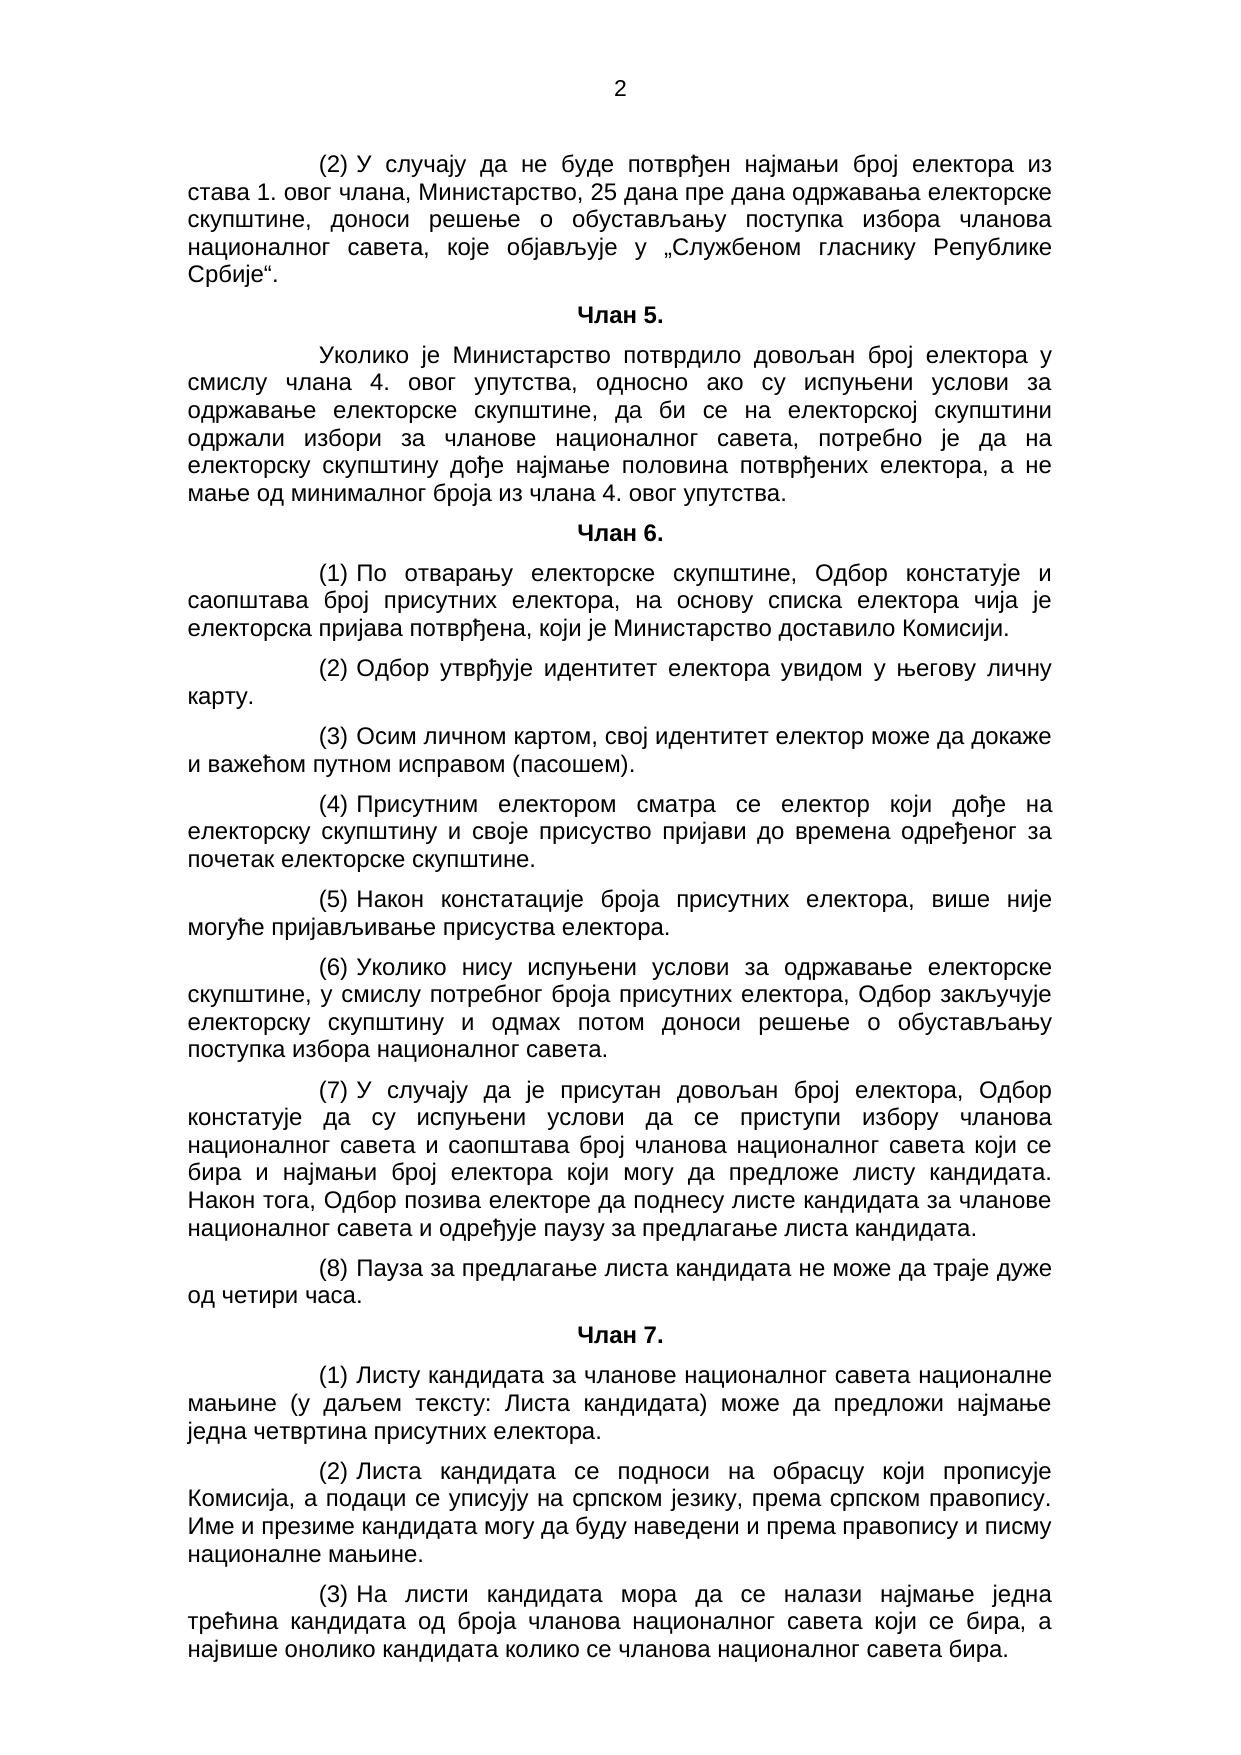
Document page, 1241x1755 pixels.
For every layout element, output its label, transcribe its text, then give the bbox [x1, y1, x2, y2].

text (3) Осим личном картом, свој идентитет електор може да докаже и важећом путном исправом (пасошем). [187, 722, 1053, 777]
text (1) Листу кандидата за чланове националног савета националне мањине (у даљем тексту: Листа кандидата) може да предложи најмање једна четвртина присутних електора. [187, 1361, 1053, 1444]
text (4) Присутним електором сматра се електор који дође на електорску скупштину и своје присуство пријави до времена одређеног за почетак електорске скупштине. [187, 789, 1053, 872]
text (2) Листа кандидата се подноси на обрасцу који прописује Комисија, а подаци се уписују на српском језику, према српском правопису. Име и презиме кандидата могу да буду наведени и према правопису и писму националне мањине. [187, 1457, 1053, 1567]
text (7) У случају да је присутан довољан број електора, Одбор констатује да су испуњени услови да се приступи избору чланова националног савета и саопштава број чланова националног савета који се бира и најмањи број електора који могу да предложе листу кандидата. Након тога, Одбор позива електоре да поднесу листе кандидата за чланове националног савета и одређује паузу за предлагање листа кандидата. [187, 1076, 1053, 1241]
text Члан 5. [187, 301, 1053, 328]
text (8) Пауза за предлагање листа кандидата не може да траје дуже од четири часа. [187, 1254, 1053, 1309]
text (5) Након констатације броја присутних електора, више није могуће пријављивање присуства електора. [187, 885, 1053, 940]
text Уколико је Министарство потврдило довољан број електора у смислу члана 4. овог упутства, односно ако су испуњени услови за одржавање електорске скупштине, да би се на електорској скупштини одржали избори за чланове националног савета, потребно је да на електорску скупштину дође најмање половина потврђених електора, а не мање од минималног броја из члана 4. овог упутства. [187, 341, 1053, 506]
text (1) По отварању електорске скупштине, Одбор констатује и саопштава број присутних електора, на основу списка електора чија је електорска пријава потврђена, који је Министарство доставило Комисији. [187, 559, 1053, 642]
text Члан 7. [187, 1321, 1053, 1349]
text (3) На листи кандидата мора да се налази најмање једна трећина кандидата од броја чланова националног савета који се бира, а највише онолико кандидата колико се чланова националног савета бира. [187, 1580, 1053, 1662]
text Члан 6. [187, 519, 1053, 546]
text (2) Одбор утврђује идентитет електора увидом у његову личну карту. [187, 654, 1053, 709]
text (2) У случају да не буде потврђен најмањи број електора из става 1. овог члана, Министарство, 25 дана пре дана одржавања електорске скупштине, доноси решење о обустављању поступка избора чланова националног савета, које објављује у „Службеном гласнику Републике Србије“. [187, 150, 1053, 288]
text (6) Уколико нису испуњени услови за одржавање електорске скупштине, у смислу потребног броја присутних електора, Одбор закључује електорску скупштину и одмах потом доноси решење о обустављању поступка избора националног савета. [187, 953, 1053, 1063]
